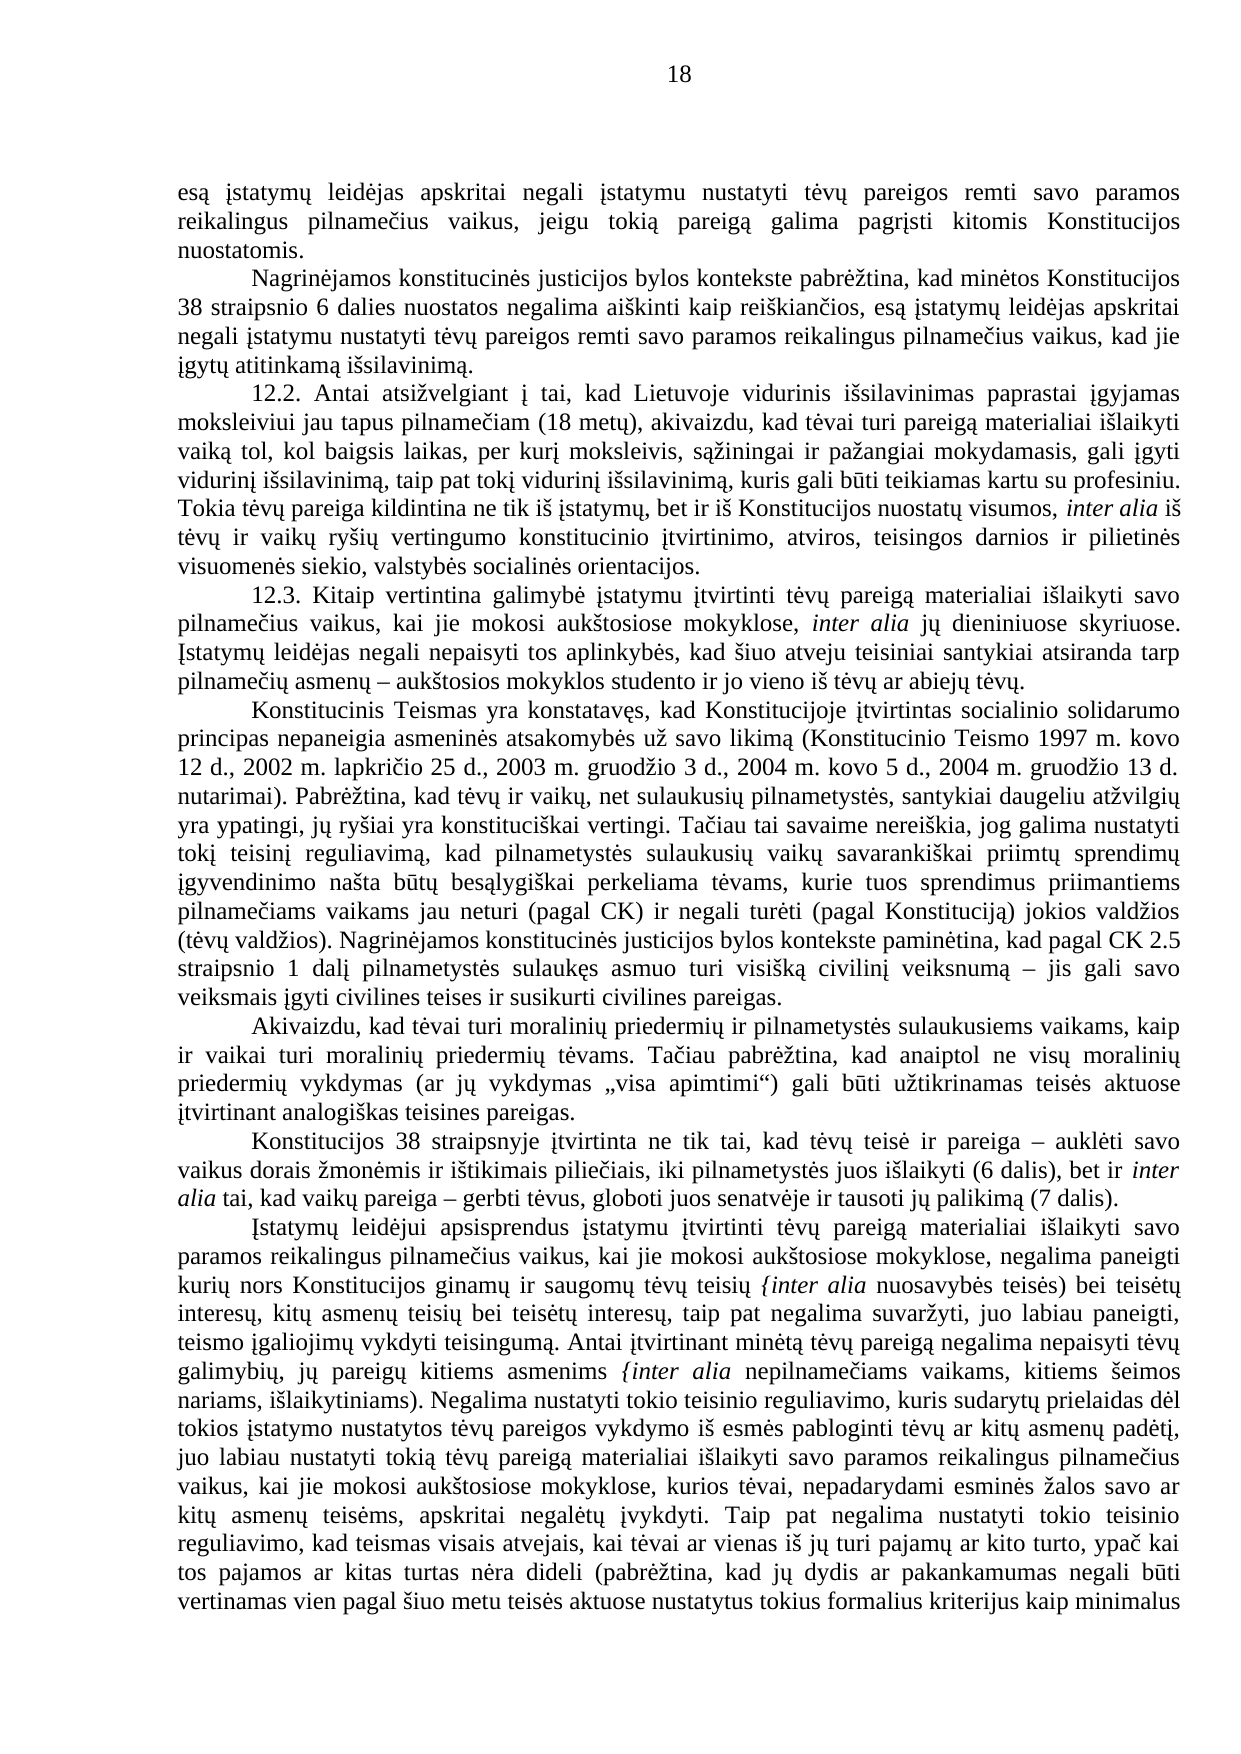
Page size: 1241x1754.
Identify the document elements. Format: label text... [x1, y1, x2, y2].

text Nagrinėjamos konstitucinės justicijos bylos kontekste pabrėžtina, kad minėtos Konstitucijos 38 straipsnio 6 dalies nuostatos negalima aiškinti kaip reiškiančios, esą įstatymų leidėjas apskritai negali įstatymu nustatyti tėvų pareigos remti savo paramos reikalingus pilnamečius vaikus, kad jie įgytų atitinkamą išsilavinimą. [177, 263, 1181, 378]
text esą įstatymų leidėjas apskritai negali įstatymu nustatyti tėvų pareigos remti savo paramos reikalingus pilnamečius vaikus, jeigu tokią pareigą galima pagrįsti kitomis Konstitucijos nuostatomis. [177, 177, 1181, 263]
text Konstitucinis Teismas yra konstatavęs, kad Konstitucijoje įtvirtintas socialinio solidarumo principas nepaneigia asmeninės atsakomybės už savo likimą (Konstitucinio Teismo 1997 m. kovo 12 d., 2002 m. lapkričio 25 d., 2003 m. gruodžio 3 d., 2004 m. kovo 5 d., 2004 m. gruodžio 13 d. nutarimai). Pabrėžtina, kad tėvų ir vaikų, net sulaukusių pilnametystės, santykiai daugeliu atžvilgių yra ypatingi, jų ryšiai yra konstituciškai vertingi. Tačiau tai savaime nereiškia, jog galima nustatyti tokį teisinį reguliavimą, kad pilnametystės sulaukusių vaikų savarankiškai priimtų sprendimų įgyvendinimo našta būtų besąlygiškai perkeliama tėvams, kurie tuos sprendimus priimantiems pilnamečiams vaikams jau neturi (pagal CK) ir negali turėti (pagal Konstituciją) jokios valdžios (tėvų valdžios). Nagrinėjamos konstitucinės justicijos bylos kontekste paminėtina, kad pagal CK 2.5 straipsnio 1 dalį pilnametystės sulaukęs asmuo turi visišką civilinį veiksnumą – jis gali savo veiksmais įgyti civilines teises ir susikurti civilines pareigas. [177, 695, 1181, 1011]
text Akivaizdu, kad tėvai turi moralinių priedermių ir pilnametystės sulaukusiems vaikams, kaip ir vaikai turi moralinių priedermių tėvams. Tačiau pabrėžtina, kad anaiptol ne visų moralinių priedermių vykdymas (ar jų vykdymas „visa apimtimi“) gali būti užtikrinamas teisės aktuose įtvirtinant analogiškas teisines pareigas. [177, 1011, 1181, 1126]
text Įstatymų leidėjui apsisprendus įstatymu įtvirtinti tėvų pareigą materialiai išlaikyti savo paramos reikalingus pilnamečius vaikus, kai jie mokosi aukštosiose mokyklose, negalima paneigti kurių nors Konstitucijos ginamų ir saugomų tėvų teisių {inter alia nuosavybės teisės) bei teisėtų interesų, kitų asmenų teisių bei teisėtų interesų, taip pat negalima suvaržyti, juo labiau paneigti, teismo įgaliojimų vykdyti teisingumą. Antai įtvirtinant minėtą tėvų pareigą negalima nepaisyti tėvų galimybių, jų pareigų kitiems asmenims {inter alia nepilnamečiams vaikams, kitiems šeimos nariams, išlaikytiniams). Negalima nustatyti tokio teisinio reguliavimo, kuris sudarytų prielaidas dėl tokios įstatymo nustatytos tėvų pareigos vykdymo iš esmės pabloginti tėvų ar kitų asmenų padėtį, juo labiau nustatyti tokią tėvų pareigą materialiai išlaikyti savo paramos reikalingus pilnamečius vaikus, kai jie mokosi aukštosiose mokyklose, kurios tėvai, nepadarydami esminės žalos savo ar kitų asmenų teisėms, apskritai negalėtų įvykdyti. Taip pat negalima nustatyti tokio teisinio reguliavimo, kad teismas visais atvejais, kai tėvai ar vienas iš jų turi pajamų ar kito turto, ypač kai tos pajamos ar kitas turtas nėra dideli (pabrėžtina, kad jų dydis ar pakankamumas negali būti vertinamas vien pagal šiuo metu teisės aktuose nustatytus tokius formalius kriterijus kaip minimalus [177, 1212, 1181, 1615]
text 12.3. Kitaip vertintina galimybė įstatymu įtvirtinti tėvų pareigą materialiai išlaikyti savo pilnamečius vaikus, kai jie mokosi aukštosiose mokyklose, inter alia jų dieniniuose skyriuose. Įstatymų leidėjas negali nepaisyti tos aplinkybės, kad šiuo atveju teisiniai santykiai atsiranda tarp pilnamečių asmenų – aukštosios mokyklos studento ir jo vieno iš tėvų ar abiejų tėvų. [177, 580, 1181, 695]
text Konstitucijos 38 straipsnyje įtvirtinta ne tik tai, kad tėvų teisė ir pareiga – auklėti savo vaikus dorais žmonėmis ir ištikimais piliečiais, iki pilnametystės juos išlaikyti (6 dalis), bet ir inter alia tai, kad vaikų pareiga – gerbti tėvus, globoti juos senatvėje ir tausoti jų palikimą (7 dalis). [177, 1126, 1181, 1212]
text 12.2. Antai atsižvelgiant į tai, kad Lietuvoje vidurinis išsilavinimas paprastai įgyjamas moksleiviui jau tapus pilnamečiam (18 metų), akivaizdu, kad tėvai turi pareigą materialiai išlaikyti vaiką tol, kol baigsis laikas, per kurį moksleivis, sąžiningai ir pažangiai mokydamasis, gali įgyti vidurinį išsilavinimą, taip pat tokį vidurinį išsilavinimą, kuris gali būti teikiamas kartu su profesiniu. Tokia tėvų pareiga kildintina ne tik iš įstatymų, bet ir iš Konstitucijos nuostatų visumos, inter alia iš tėvų ir vaikų ryšių vertingumo konstitucinio įtvirtinimo, atviros, teisingos darnios ir pilietinės visuomenės siekio, valstybės socialinės orientacijos. [177, 378, 1181, 580]
